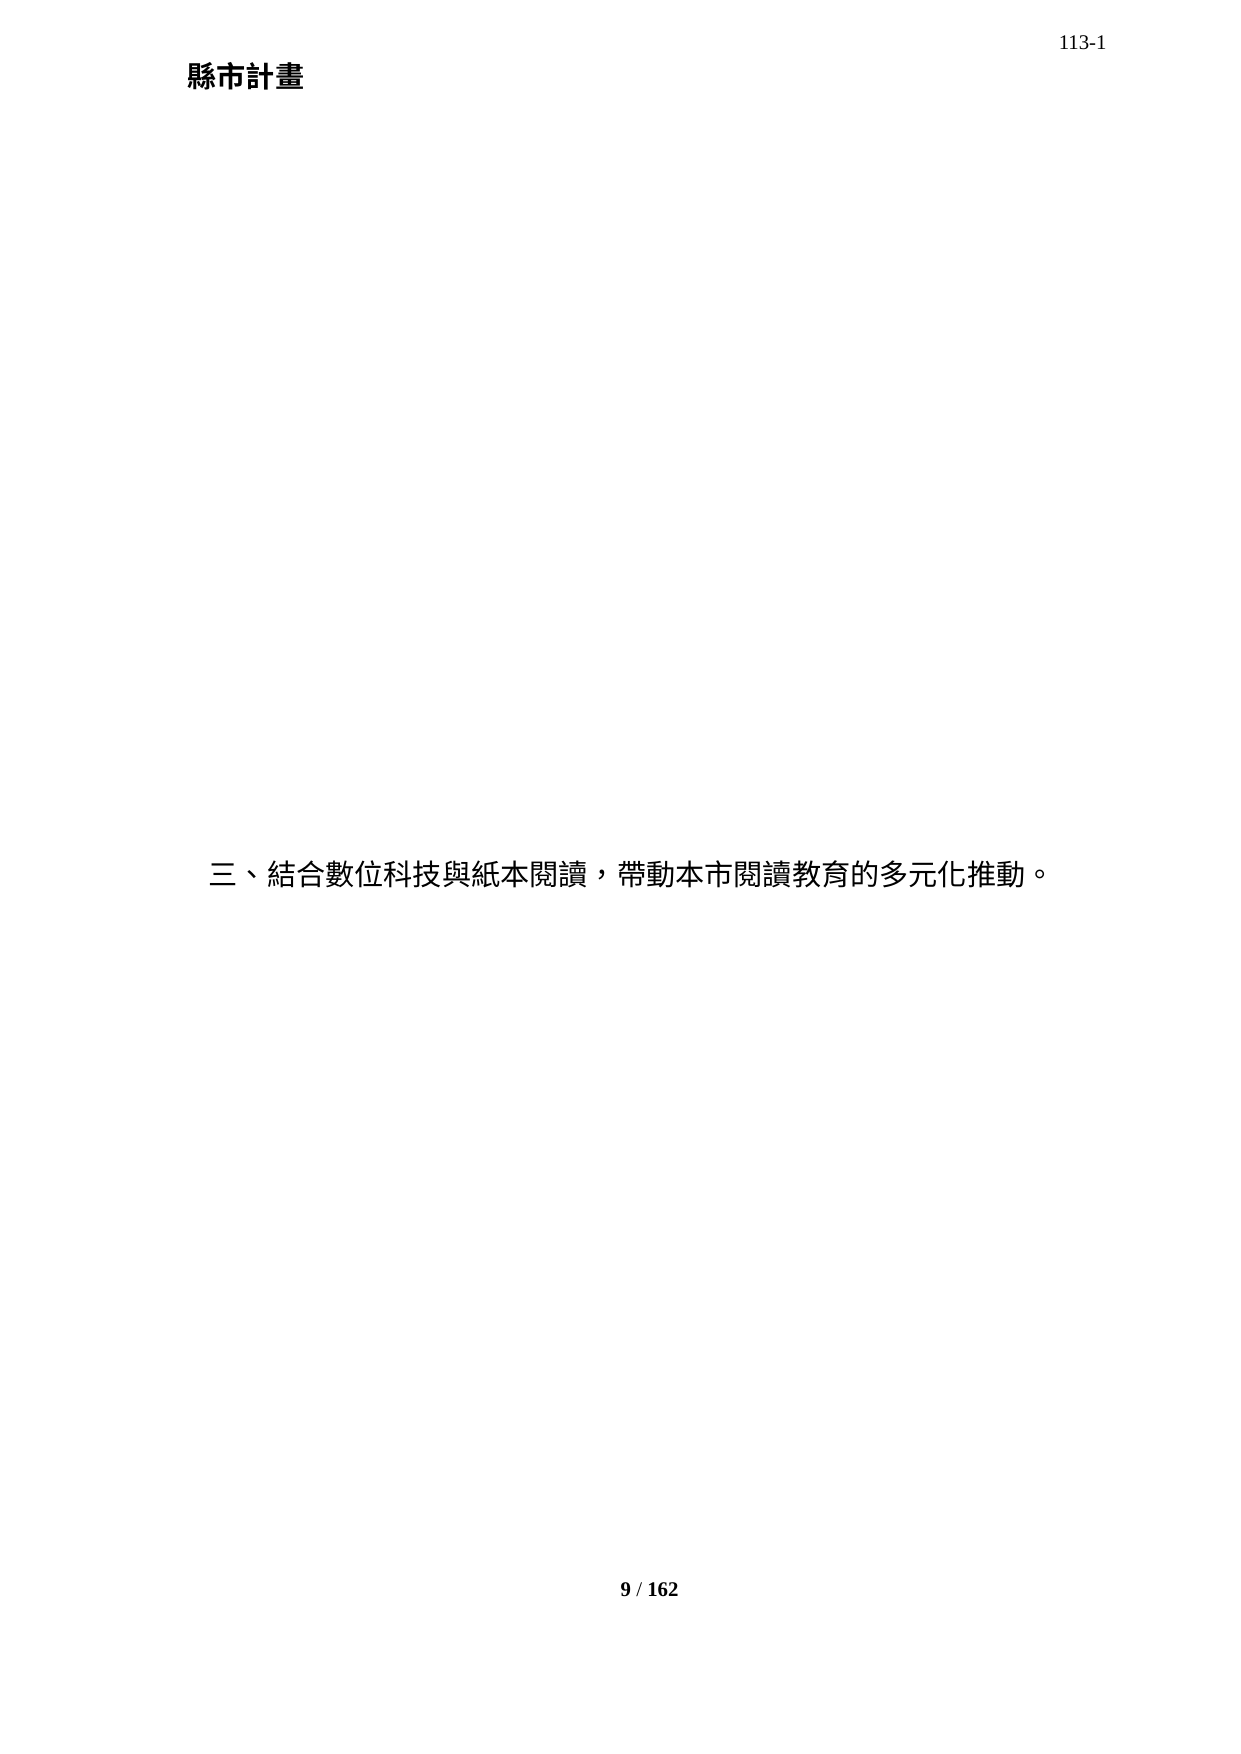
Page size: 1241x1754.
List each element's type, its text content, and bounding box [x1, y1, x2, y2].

text 三、結合數位科技與紙本閱讀，帶動本市閱讀教育的多元化推動。 [187, 831, 1106, 893]
